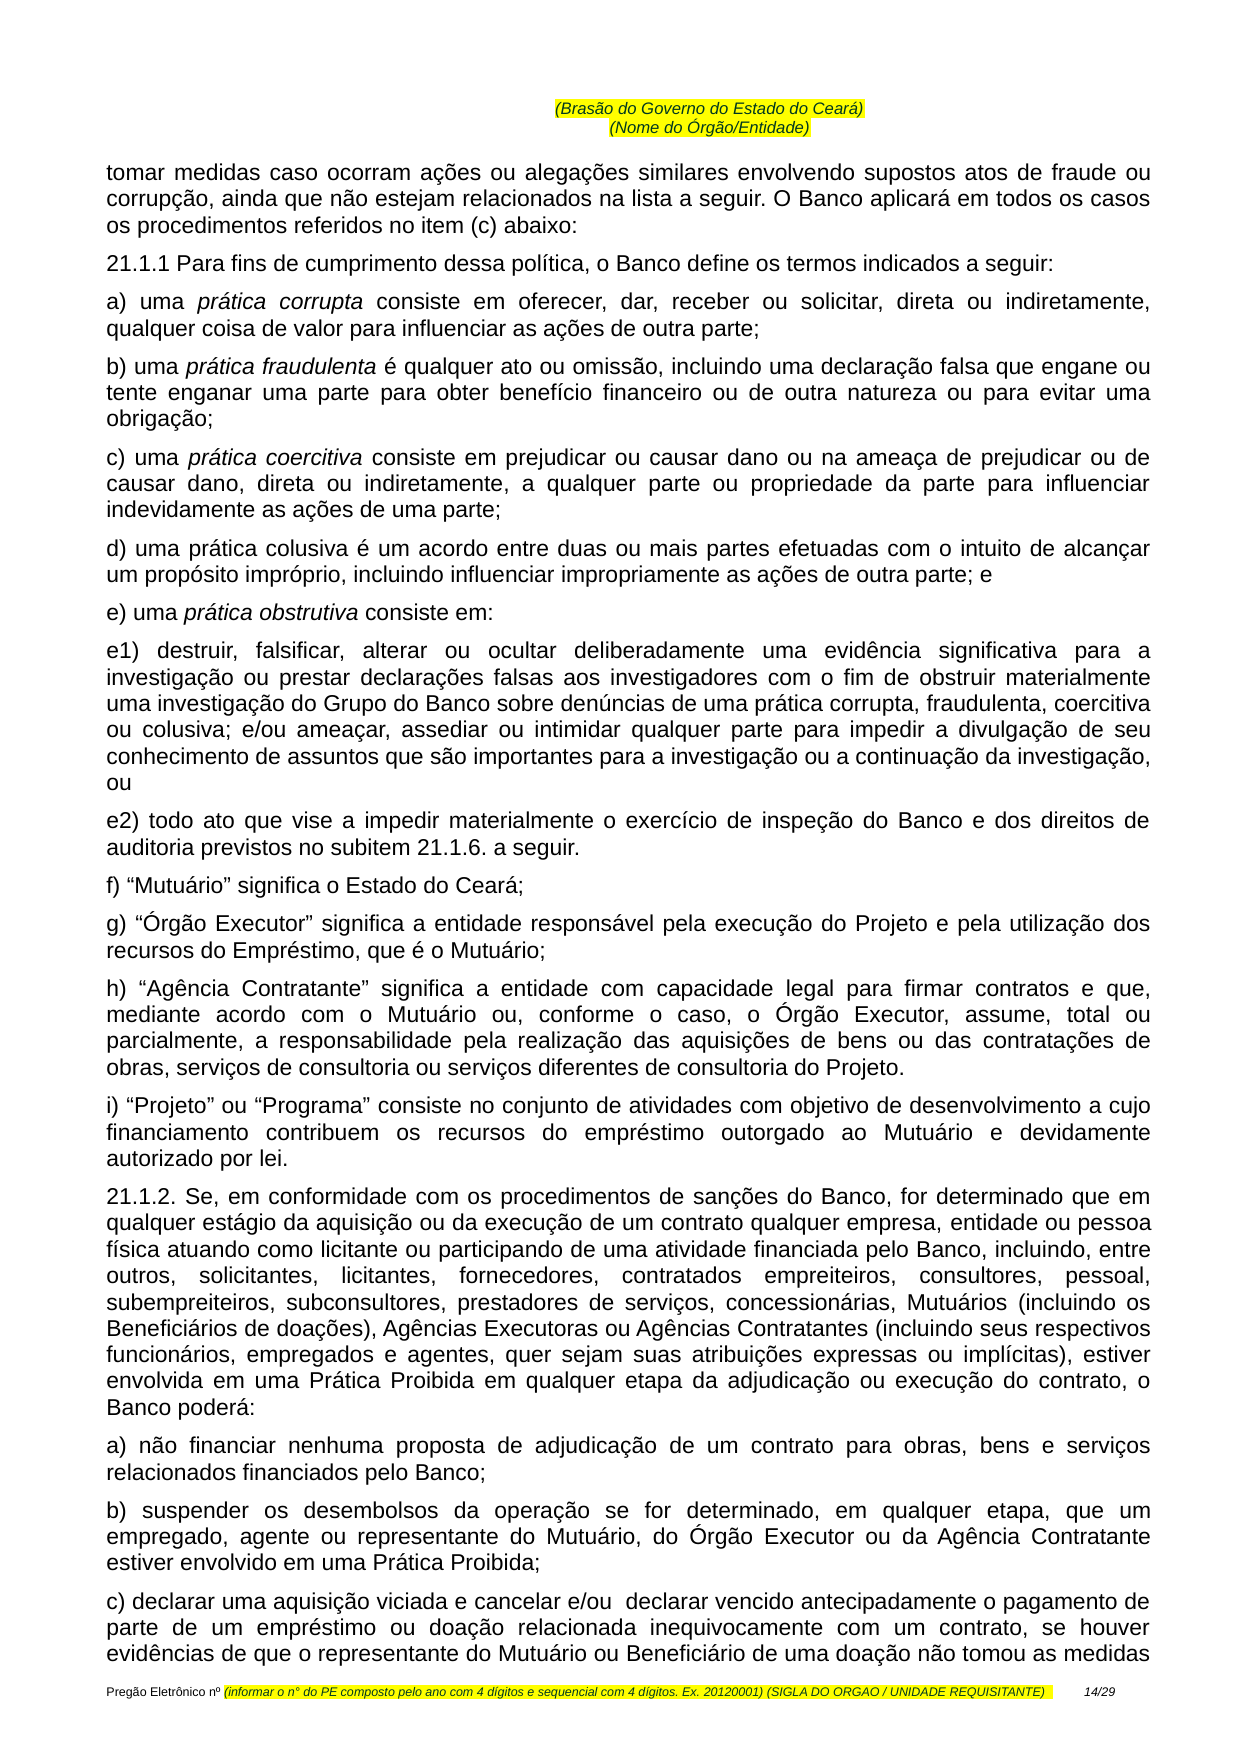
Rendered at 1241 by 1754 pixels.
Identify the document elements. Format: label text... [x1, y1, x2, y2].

text a) não financiar nenhuma proposta de adjudicação de um contrato para obras, bens e serviços relacionados financiados pelo Banco; [106, 1432, 1152, 1485]
text tomar medidas caso ocorram ações ou alegações similares envolvendo supostos atos de fraude ou corrupção, ainda que não estejam relacionados na lista a seguir. O Banco aplicará em todos os casos os procedimentos referidos no item (c) abaixo: [106, 159, 1152, 238]
text b) suspender os desembolsos da operação se for determinado, em qualquer etapa, que um empregado, agente ou representante do Mutuário, do Órgão Executor ou da Agência Contratante estiver envolvido em uma Prática Proibida; [106, 1497, 1152, 1576]
text e1) destruir, falsificar, alterar ou ocultar deliberadamente uma evidência significativa para a investigação ou prestar declarações falsas aos investigadores com o fim de obstruir materialmente uma investigação do Grupo do Banco sobre denúncias de uma prática corrupta, fraudulenta, coercitiva ou colusiva; e/ou ameaçar, assediar ou intimidar qualquer parte para impedir a divulgação de seu conhecimento de assuntos que são importantes para a investigação ou a continuação da investigação, ou [106, 637, 1152, 796]
text b) uma prática fraudulenta é qualquer ato ou omissão, incluindo uma declaração falsa que engane ou tente enganar uma parte para obter benefício financeiro ou de outra natureza ou para evitar uma obrigação; [106, 353, 1152, 432]
text a) uma prática corrupta consiste em oferecer, dar, receber ou solicitar, direta ou indiretamente, qualquer coisa de valor para influenciar as ações de outra parte; [106, 288, 1152, 341]
text h) “Agência Contratante” significa a entidade com capacidade legal para firmar contratos e que, mediante acordo com o Mutuário ou, conforme o caso, o Órgão Executor, assume, total ou parcialmente, a responsabilidade pela realização das aquisições de bens ou das contratações de obras, serviços de consultoria ou serviços diferentes de consultoria do Projeto. [106, 975, 1152, 1080]
text c) uma prática coercitiva consiste em prejudicar ou causar dano ou na ameaça de prejudicar ou de causar dano, direta ou indiretamente, a qualquer parte ou propriedade da parte para influenciar indevidamente as ações de uma parte; [106, 444, 1152, 523]
text i) “Projeto” ou “Programa” consiste no conjunto de atividades com objetivo de desenvolvimento a cujo financiamento contribuem os recursos do empréstimo outorgado ao Mutuário e devidamente autorizado por lei. [106, 1092, 1152, 1171]
text c) declarar uma aquisição viciada e cancelar e/ou declarar vencido antecipadamente o pagamento de parte de um empréstimo ou doação relacionada inequivocamente com um contrato, se houver evidências de que o representante do Mutuário ou Beneficiário de uma doação não tomou as medidas [106, 1588, 1152, 1667]
text e) uma prática obstrutiva consiste em: [106, 599, 1152, 626]
text e2) todo ato que vise a impedir materialmente o exercício de inspeção do Banco e dos direitos de auditoria previstos no subitem 21.1.6. a seguir. [106, 807, 1152, 860]
text g) “Órgão Executor” significa a entidade responsável pela execução do Projeto e pela utilização dos recursos do Empréstimo, que é o Mutuário; [106, 910, 1152, 963]
text d) uma prática colusiva é um acordo entre duas ou mais partes efetuadas com o intuito de alcançar um propósito impróprio, incluindo influenciar impropriamente as ações de outra parte; e [106, 534, 1152, 587]
text 21.1.2. Se, em conformidade com os procedimentos de sanções do Banco, for determinado que em qualquer estágio da aquisição ou da execução de um contrato qualquer empresa, entidade ou pessoa física atuando como licitante ou participando de uma atividade financiada pelo Banco, incluindo, entre outros, solicitantes, licitantes, fornecedores, contratados empreiteiros, consultores, pessoal, subempreiteiros, subconsultores, prestadores de serviços, concessionárias, Mutuários (incluindo os Beneficiários de doações), Agências Executoras ou Agências Contratantes (incluindo seus respectivos funcionários, empregados e agentes, quer sejam suas atribuições expressas ou implícitas), estiver envolvida em uma Prática Proibida em qualquer etapa da adjudicação ou execução do contrato, o Banco poderá: [106, 1183, 1152, 1420]
text f) “Mutuário” significa o Estado do Ceará; [106, 872, 1152, 898]
text 21.1.1 Para fins de cumprimento dessa política, o Banco define os termos indicados a seguir: [106, 250, 1152, 276]
